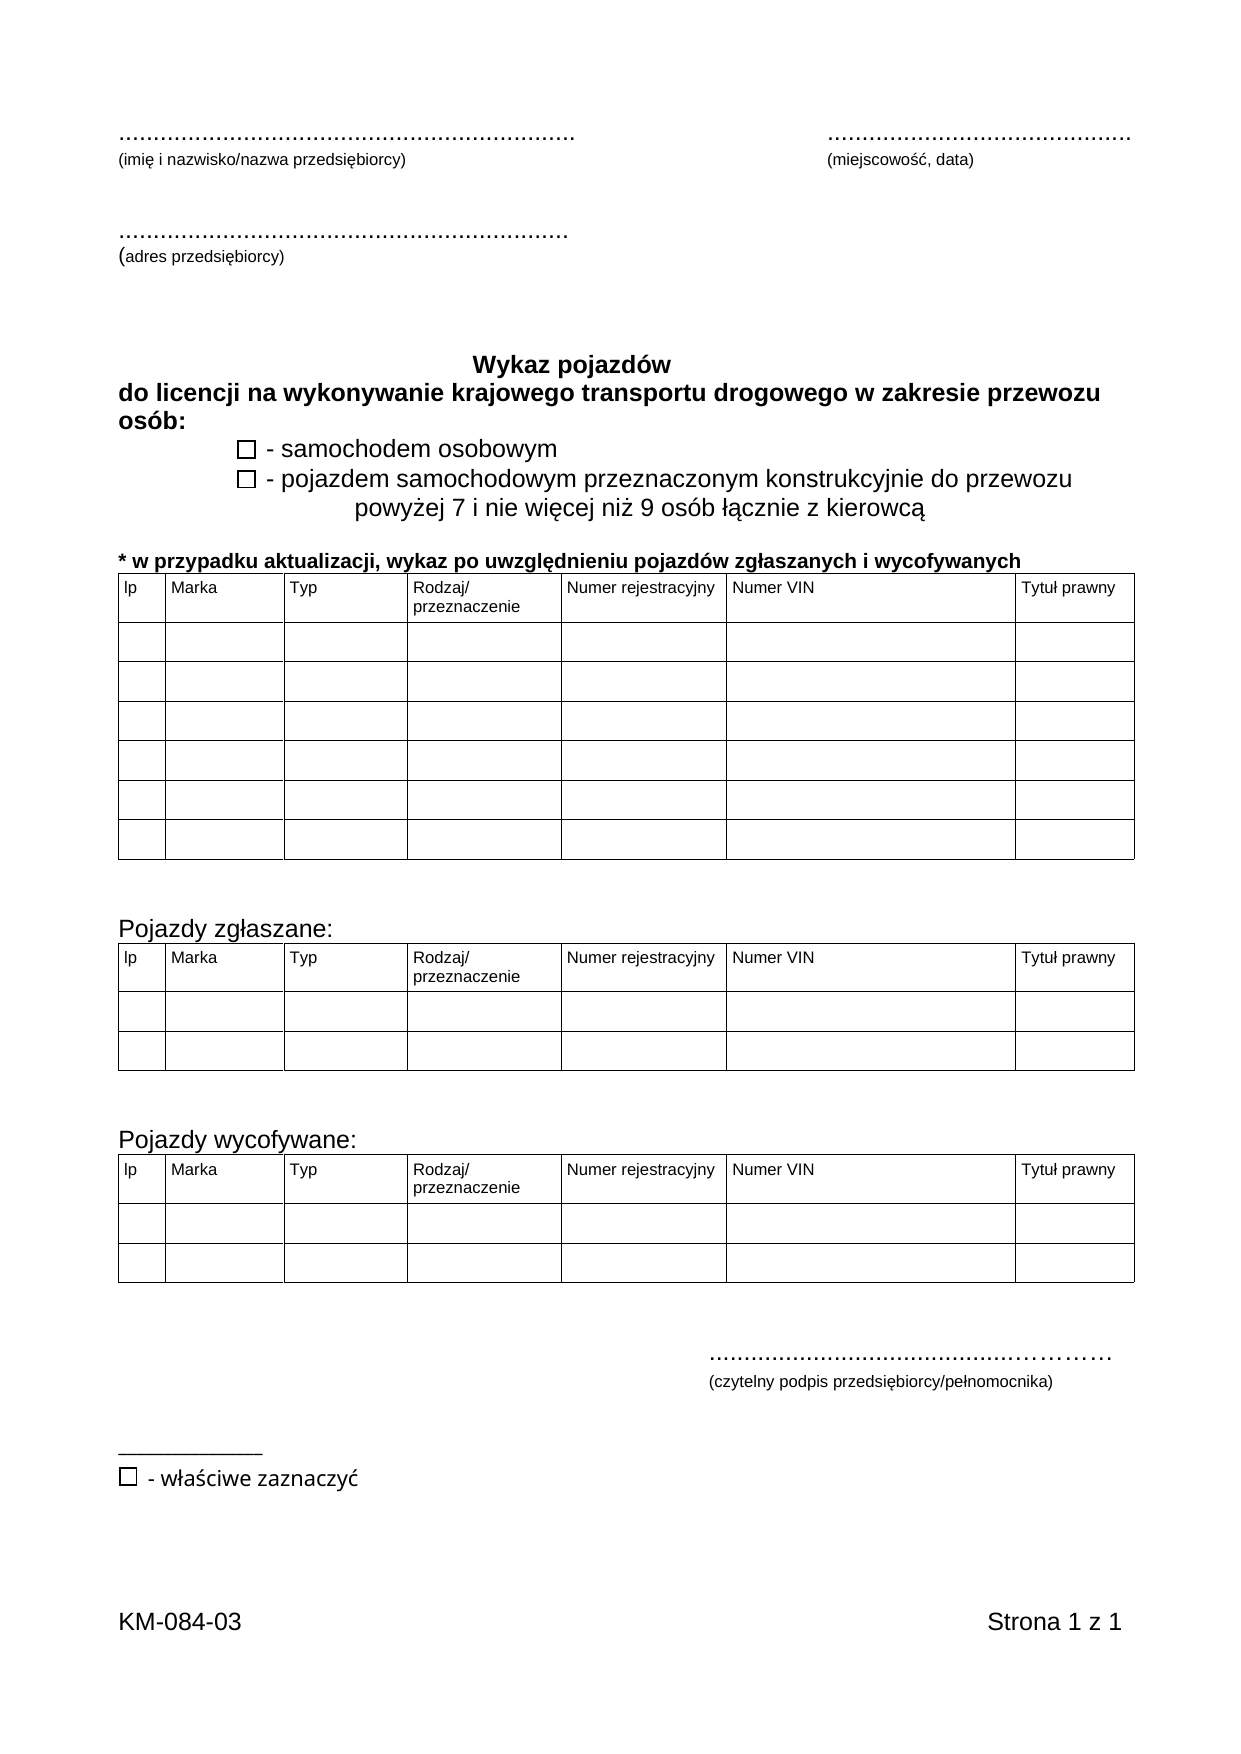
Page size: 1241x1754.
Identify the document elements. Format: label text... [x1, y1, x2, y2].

table_cell [285, 702, 407, 740]
text ________________ [118, 1431, 1134, 1458]
text .................................................................. ............................................ (imię i nazwisko/nazwa przedsiębiorcy) (miejscowość, data) ................................................................. (adres przedsiębiorcy) [118, 118, 1134, 295]
table_cell [727, 1204, 1015, 1243]
table_header Rodzaj/przeznaczenie [408, 944, 561, 991]
table_header Tytuł prawny [1016, 1155, 1134, 1203]
text * w przypadku aktualizacji, wykaz po uwzględnieniu pojazdów zgłaszanych i wycofywanych [118, 550, 1134, 573]
table_cell [166, 992, 283, 1031]
text ............................................………… (czytelny podpis przedsiębiorcy/pełnomocnika) [118, 1338, 1134, 1393]
table_cell [727, 781, 1015, 819]
table_cell [727, 623, 1015, 661]
table_cell [285, 820, 407, 859]
table_cell [727, 992, 1015, 1031]
table_cell [119, 662, 165, 701]
table_cell [1016, 781, 1134, 819]
table_header Numer rejestracyjny [562, 574, 726, 622]
table_header lp [119, 1155, 165, 1203]
table_cell [562, 702, 726, 740]
table_cell [166, 1204, 283, 1243]
table_cell [1016, 623, 1134, 661]
table_cell [166, 820, 283, 859]
table_cell [119, 992, 165, 1031]
table_cell [119, 1032, 165, 1070]
table_cell [285, 992, 407, 1031]
table_cell [1016, 992, 1134, 1031]
table_cell [166, 623, 283, 661]
text Pojazdy zgłaszane: [118, 915, 1134, 943]
text Pojazdy wycofywane: [118, 1126, 1134, 1154]
table_cell [1016, 662, 1134, 701]
table_header Typ [285, 574, 407, 622]
table_cell [285, 741, 407, 780]
table_cell [1016, 702, 1134, 740]
table_cell [119, 741, 165, 780]
table_cell [562, 1244, 726, 1282]
table_cell [285, 781, 407, 819]
table_header Numer VIN [727, 574, 1015, 622]
table_header Rodzaj/przeznaczenie [408, 574, 561, 622]
table_cell [727, 1032, 1015, 1070]
table_cell [408, 1032, 561, 1070]
table_cell [285, 623, 407, 661]
table_header Marka [166, 944, 283, 991]
table_header Numer VIN [727, 1155, 1015, 1203]
table_cell [408, 741, 561, 780]
table_cell [166, 702, 283, 740]
table_cell [562, 992, 726, 1031]
table_cell [408, 623, 561, 661]
table_header Numer rejestracyjny [562, 944, 726, 991]
table_header Marka [166, 1155, 283, 1203]
table_cell [562, 781, 726, 819]
table_cell [727, 820, 1015, 859]
table_header Tytuł prawny [1016, 574, 1134, 622]
table_cell [166, 1244, 283, 1282]
table_cell [119, 1204, 165, 1243]
table_cell [727, 662, 1015, 701]
table_cell [285, 1204, 407, 1243]
table_header lp [119, 944, 165, 991]
table_cell [166, 781, 283, 819]
table_cell [119, 1244, 165, 1282]
table_cell [727, 702, 1015, 740]
table_header Numer VIN [727, 944, 1015, 991]
table_cell [119, 781, 165, 819]
table_cell [1016, 820, 1134, 859]
table_cell [285, 1032, 407, 1070]
text Wykaz pojazdów do licencji na wykonywanie krajowego transportu drogowego w zakresie przewozu osób: - samochodem osobowym - pojazdem samochodowym przeznaczonym konstrukcyjnie do przewozu powyżej 7 i nie więcej niż 9 osób łącznie z kierowcą [118, 351, 1134, 550]
table_header Rodzaj/przeznaczenie [408, 1155, 561, 1203]
table_cell [166, 662, 283, 701]
table_cell [166, 741, 283, 780]
table_cell [285, 662, 407, 701]
table_header Numer rejestracyjny [562, 1155, 726, 1203]
table_cell [562, 1032, 726, 1070]
table_cell [119, 623, 165, 661]
table_cell [727, 741, 1015, 780]
table_cell [166, 1032, 283, 1070]
table_header Typ [285, 944, 407, 991]
table_cell [562, 1204, 726, 1243]
table_cell [119, 702, 165, 740]
table_header Typ [285, 1155, 407, 1203]
table_cell [408, 992, 561, 1031]
table_cell [562, 623, 726, 661]
table_cell [1016, 1032, 1134, 1070]
table_cell [1016, 1244, 1134, 1282]
table_cell [727, 1244, 1015, 1282]
table_header Marka [166, 574, 283, 622]
text - właściwe zaznaczyć [118, 1458, 1134, 1494]
table_cell [408, 662, 561, 701]
table_header Tytuł prawny [1016, 944, 1134, 991]
table_cell [119, 820, 165, 859]
table_cell [562, 820, 726, 859]
table_cell [408, 702, 561, 740]
table_header lp [119, 574, 165, 622]
table_cell [562, 741, 726, 780]
table_cell [408, 820, 561, 859]
table_cell [1016, 1204, 1134, 1243]
table_cell [285, 1244, 407, 1282]
table_cell [1016, 741, 1134, 780]
table_cell [408, 781, 561, 819]
table_cell [408, 1244, 561, 1282]
table_cell [408, 1204, 561, 1243]
table_cell [562, 662, 726, 701]
